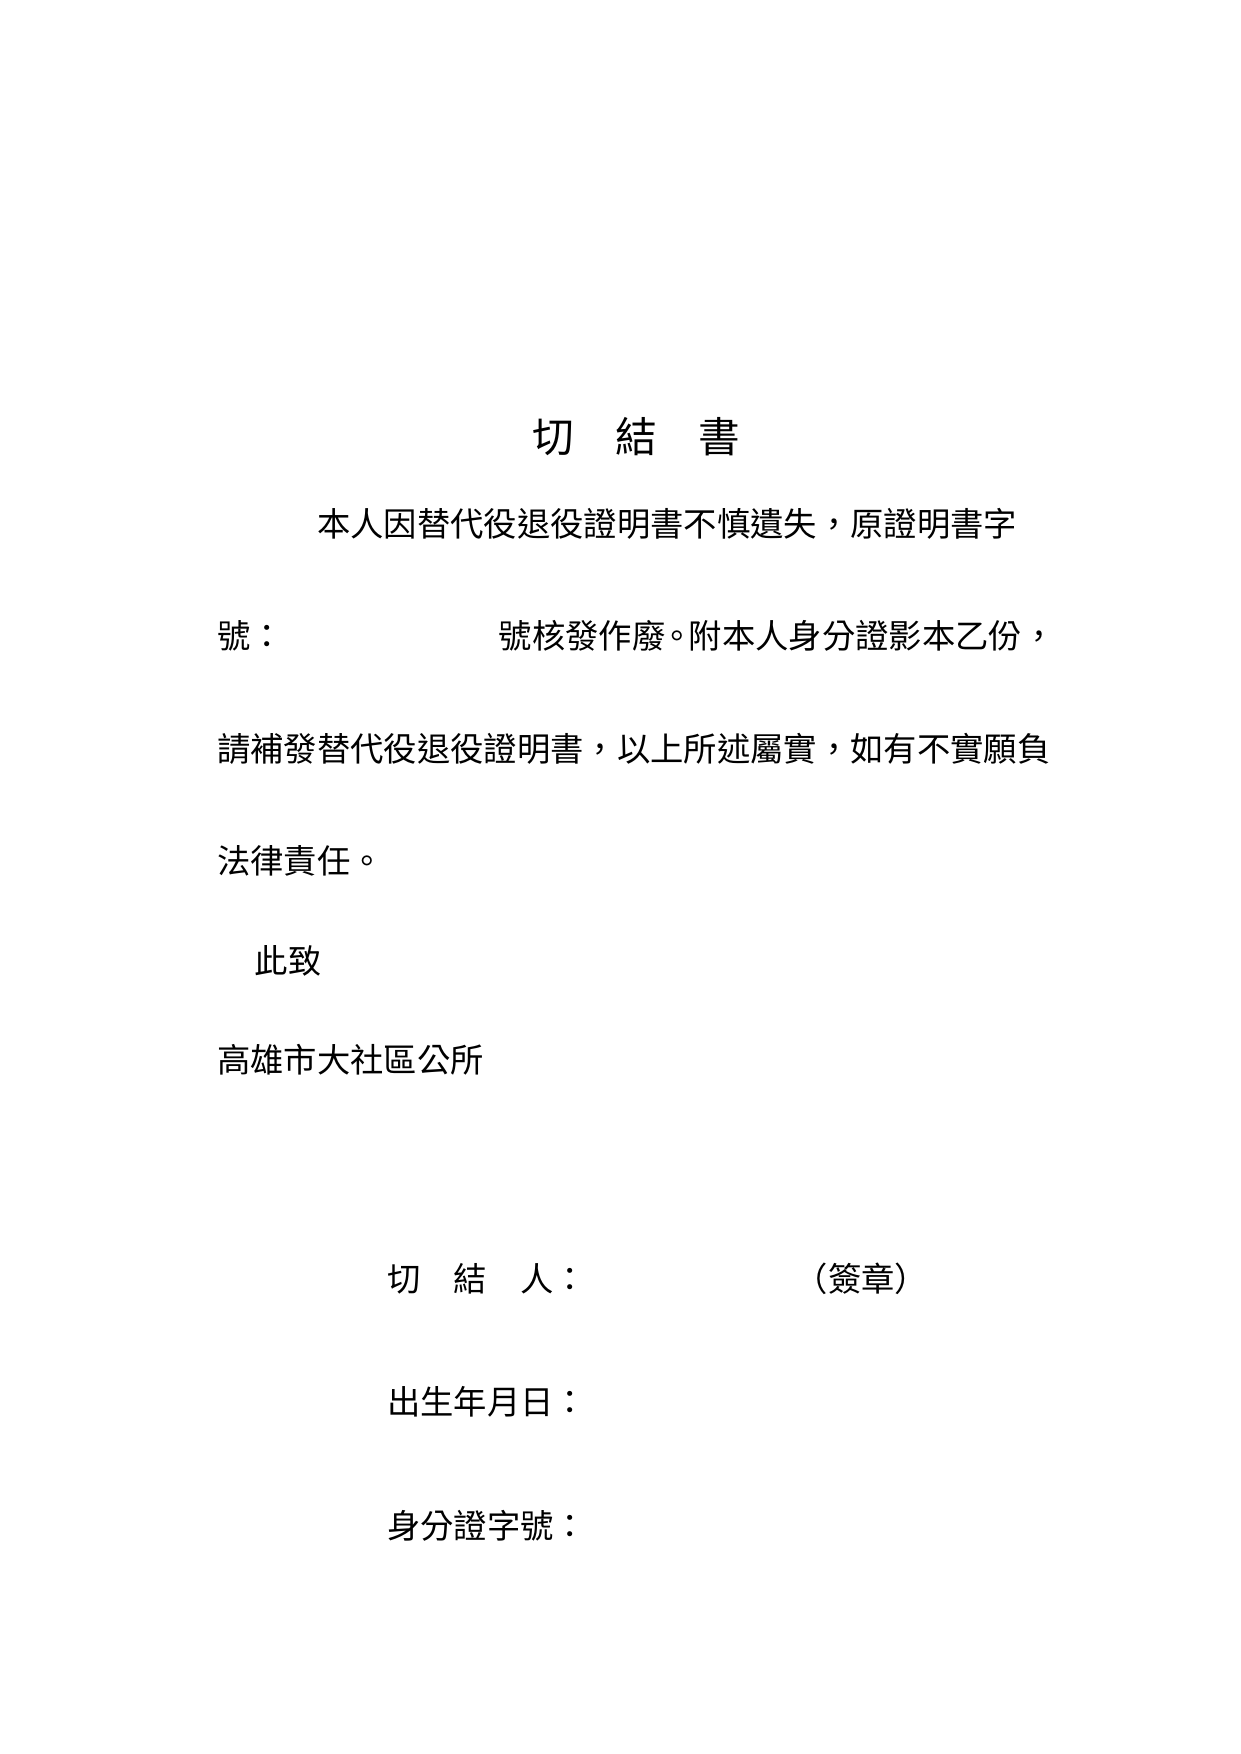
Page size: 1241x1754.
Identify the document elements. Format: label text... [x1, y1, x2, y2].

table_header 切 結 書 本人因替代役退役證明書不慎遺失，原證明書字號： 號核發作廢。附本人身分證影本乙份，請補發替代役退役證明書，以上所述屬實，如有不實願負法律責任。 此致 高雄市大社區公所 切 結 人： （簽章） 出生年月日： 身分證字號： [185, 363, 1087, 1561]
